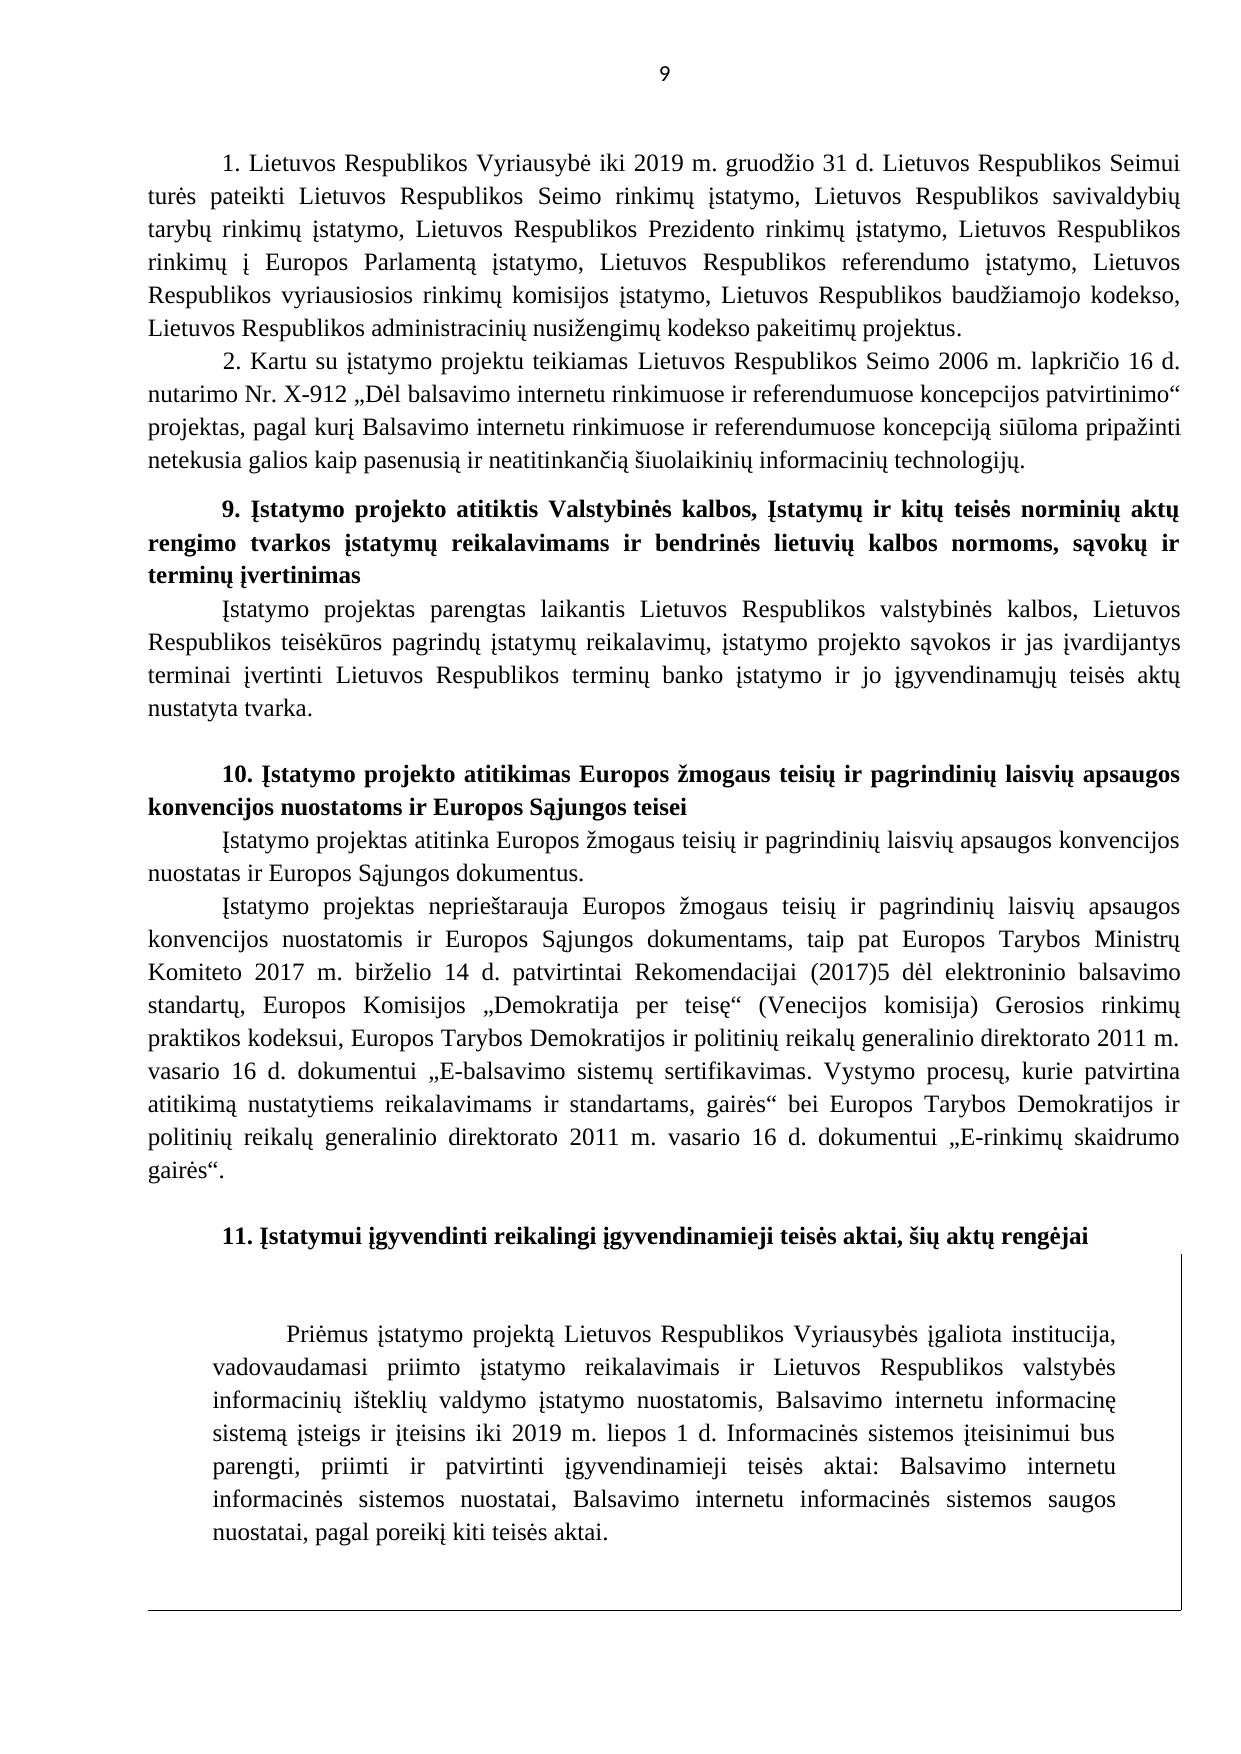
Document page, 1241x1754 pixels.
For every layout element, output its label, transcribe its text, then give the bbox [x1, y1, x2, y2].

text Įstatymo projektas parengtas laikantis Lietuvos Respublikos valstybinės kalbos, Lietuvos Respublikos teisėkūros pagrindų įstatymų reikalavimų, įstatymo projekto sąvokos ir jas įvardijantys terminai įvertinti Lietuvos Respublikos terminų banko įstatymo ir jo įgyvendinamųjų teisės aktų nustatyta tvarka. [148, 594, 1181, 721]
text 9. Įstatymo projekto atitiktis Valstybinės kalbos, Įstatymų ir kitų teisės norminių aktų rengimo tvarkos įstatymų reikalavimams ir bendrinės lietuvių kalbos normoms, sąvokų ir terminų įvertinimas [148, 494, 1181, 589]
text Įstatymo projektas neprieštarauja Europos žmogaus teisių ir pagrindinių laisvių apsaugos konvencijos nuostatomis ir Europos Sąjungos dokumentams, taip pat Europos Tarybos Ministrų Komiteto 2017 m. birželio 14 d. patvirtintai Rekomendacijai (2017)5 dėl elektroninio balsavimo standartų, Europos Komisijos „Demokratija per teisę“ (Venecijos komisija) Gerosios rinkimų praktikos kodeksui, Europos Tarybos Demokratijos ir politinių reikalų generalinio direktorato 2011 m. vasario 16 d. dokumentui „E-balsavimo sistemų sertifikavimas. Vystymo procesų, kurie patvirtina atitikimą nustatytiems reikalavimams ir standartams, gairės“ bei Europos Tarybos Demokratijos ir politinių reikalų generalinio direktorato 2011 m. vasario 16 d. dokumentui „E-rinkimų skaidrumo gairės“. [148, 891, 1181, 1184]
text Įstatymo projektas atitinka Europos žmogaus teisių ir pagrindinių laisvių apsaugos konvencijos nuostatas ir Europos Sąjungos dokumentus. [148, 825, 1181, 887]
text 11. Įstatymui įgyvendinti reikalingi įgyvendinamieji teisės aktai, šių aktų rengėjai [148, 1221, 1181, 1250]
text 10. Įstatymo projekto atitikimas Europos žmogaus teisių ir pagrindinių laisvių apsaugos konvencijos nuostatoms ir Europos Sąjungos teisei [148, 759, 1181, 821]
text Priėmus įstatymo projektą Lietuvos Respublikos Vyriausybės įgaliota institucija, vadovaudamasi priimto įstatymo reikalavimais ir Lietuvos Respublikos valstybės informacinių išteklių valdymo įstatymo nuostatomis, Balsavimo internetu informacinę sistemą įsteigs ir įteisins iki 2019 m. liepos 1 d. Informacinės sistemos įteisinimui bus parengti, priimti ir patvirtinti įgyvendinamieji teisės aktai: Balsavimo internetu informacinės sistemos nuostatai, Balsavimo internetu informacinės sistemos saugos nuostatai, pagal poreikį kiti teisės aktai. [148, 1254, 1181, 1610]
text 1. Lietuvos Respublikos Vyriausybė iki 2019 m. gruodžio 31 d. Lietuvos Respublikos Seimui turės pateikti Lietuvos Respublikos Seimo rinkimų įstatymo, Lietuvos Respublikos savivaldybių tarybų rinkimų įstatymo, Lietuvos Respublikos Prezidento rinkimų įstatymo, Lietuvos Respublikos rinkimų į Europos Parlamentą įstatymo, Lietuvos Respublikos referendumo įstatymo, Lietuvos Respublikos vyriausiosios rinkimų komisijos įstatymo, Lietuvos Respublikos baudžiamojo kodekso, Lietuvos Respublikos administracinių nusižengimų kodekso pakeitimų projektus. [148, 148, 1181, 342]
text 2. Kartu su įstatymo projektu teikiamas Lietuvos Respublikos Seimo 2006 m. lapkričio 16 d. nutarimo Nr. X-912 „Dėl balsavimo internetu rinkimuose ir referendumuose koncepcijos patvirtinimo“ projektas, pagal kurį Balsavimo internetu rinkimuose ir referendumuose koncepciją siūloma pripažinti netekusia galios kaip pasenusią ir neatitinkančią šiuolaikinių informacinių technologijų. [148, 346, 1181, 474]
